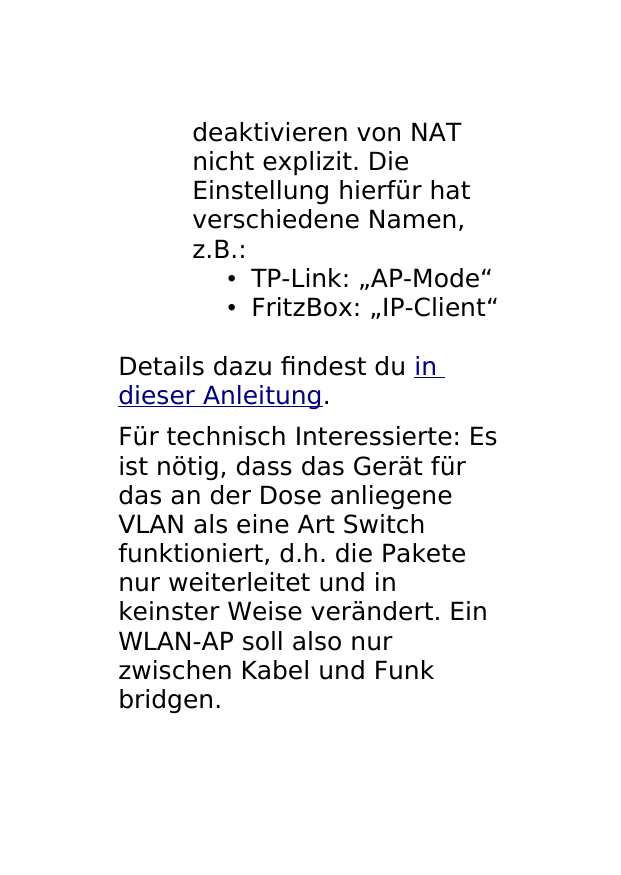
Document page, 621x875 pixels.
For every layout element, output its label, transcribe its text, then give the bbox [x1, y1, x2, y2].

list TP-Link: „AP-Mode“ [236, 264, 502, 293]
list deaktivieren von NAT nicht explizit. Die Einstellung hierfür hat verschiedene Namen, z.B.: [177, 118, 502, 264]
text Für technisch Interessierte: Es ist nötig, dass das Gerät für das an der Dose anliegene VLAN als eine Art Switch funktioniert, d.h. die Pakete nur weiterleitet und in keinster Weise verändert. Ein WLAN-AP soll also nur zwischen Kabel und Funk bridgen. [118, 423, 502, 714]
text Details dazu findest du in dieser Anleitung. [118, 352, 502, 410]
list FritzBox: „IP-Client“ [236, 293, 502, 322]
